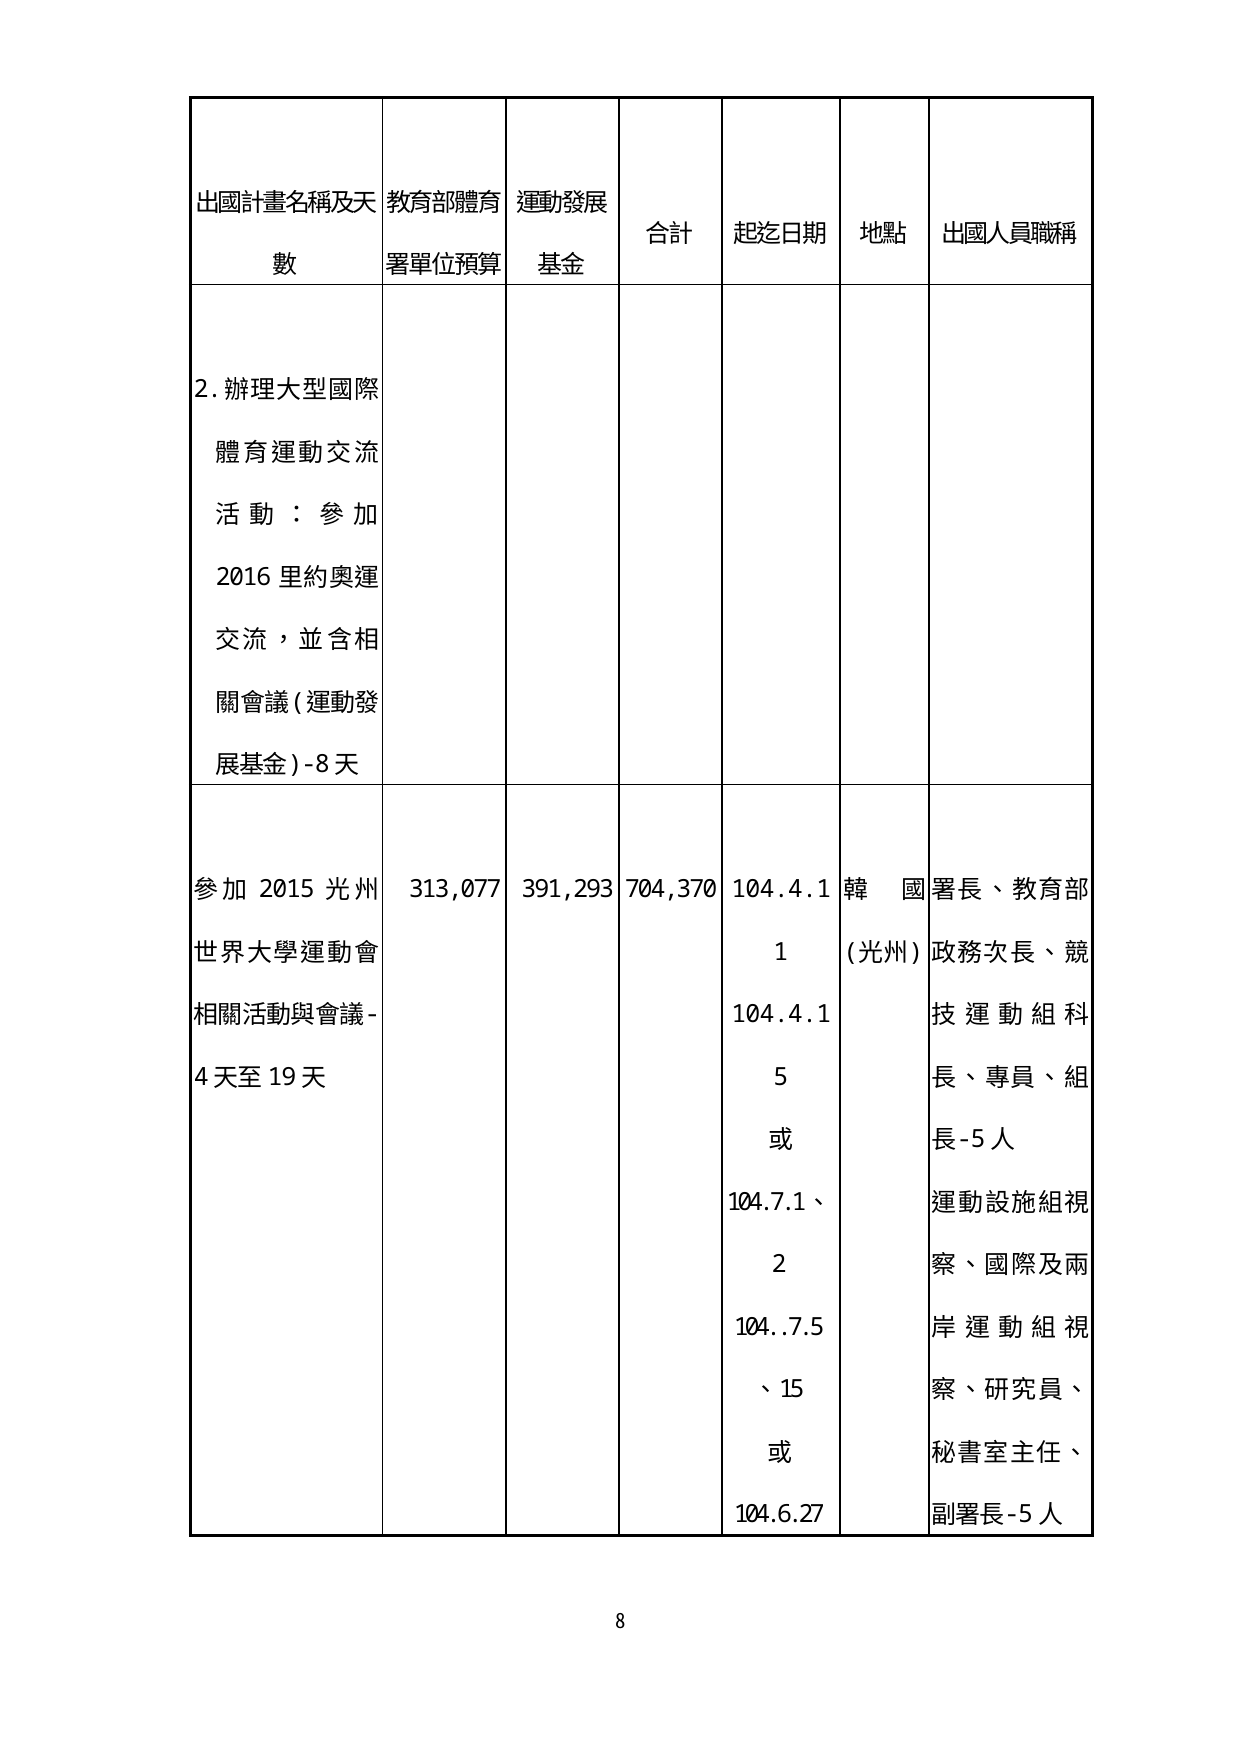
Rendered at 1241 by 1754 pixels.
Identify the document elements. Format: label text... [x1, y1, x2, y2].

table_cell 署長、教育部政務次長、競技運動組科長、專員、組長-5人 運動設施組視察、國際及兩岸運動組視察、研究員、秘書室主任、副署長-5人 [930, 785, 1091, 1534]
table_header 起迄日期 [723, 99, 839, 284]
table_header 出國人員職稱 [930, 99, 1091, 284]
table_cell [930, 285, 1091, 784]
table_cell [507, 285, 618, 784]
table_cell 704,370 [620, 785, 721, 1534]
table_cell [383, 285, 505, 784]
table_cell 313,077 [383, 785, 505, 1534]
table_header 合計 [620, 99, 721, 284]
table_header 運動發展 基金 [507, 99, 618, 284]
table_cell 2.辦理大型國際體育運動交流活動：參加2016里約奧運交流，並含相關會議(運動發展基金)-8天 [192, 285, 382, 784]
table_cell [841, 285, 928, 784]
table_cell 391,293 [507, 785, 618, 1534]
table_cell [723, 285, 839, 784]
table_header 出國計畫名稱及天數 [192, 99, 382, 284]
table_cell 104.4.11 104.4.15 或 104.7.1、2 104..7.5、15 或 104.6.27 [723, 785, 839, 1534]
table_cell 參加2015光州世界大學運動會相關活動與會議-4天至19天 [192, 785, 382, 1534]
table_cell [620, 285, 721, 784]
table_header 教育部體育署單位預算 [383, 99, 505, 284]
table_header 地點 [841, 99, 928, 284]
table_cell 韓國(光州) [841, 785, 928, 1534]
